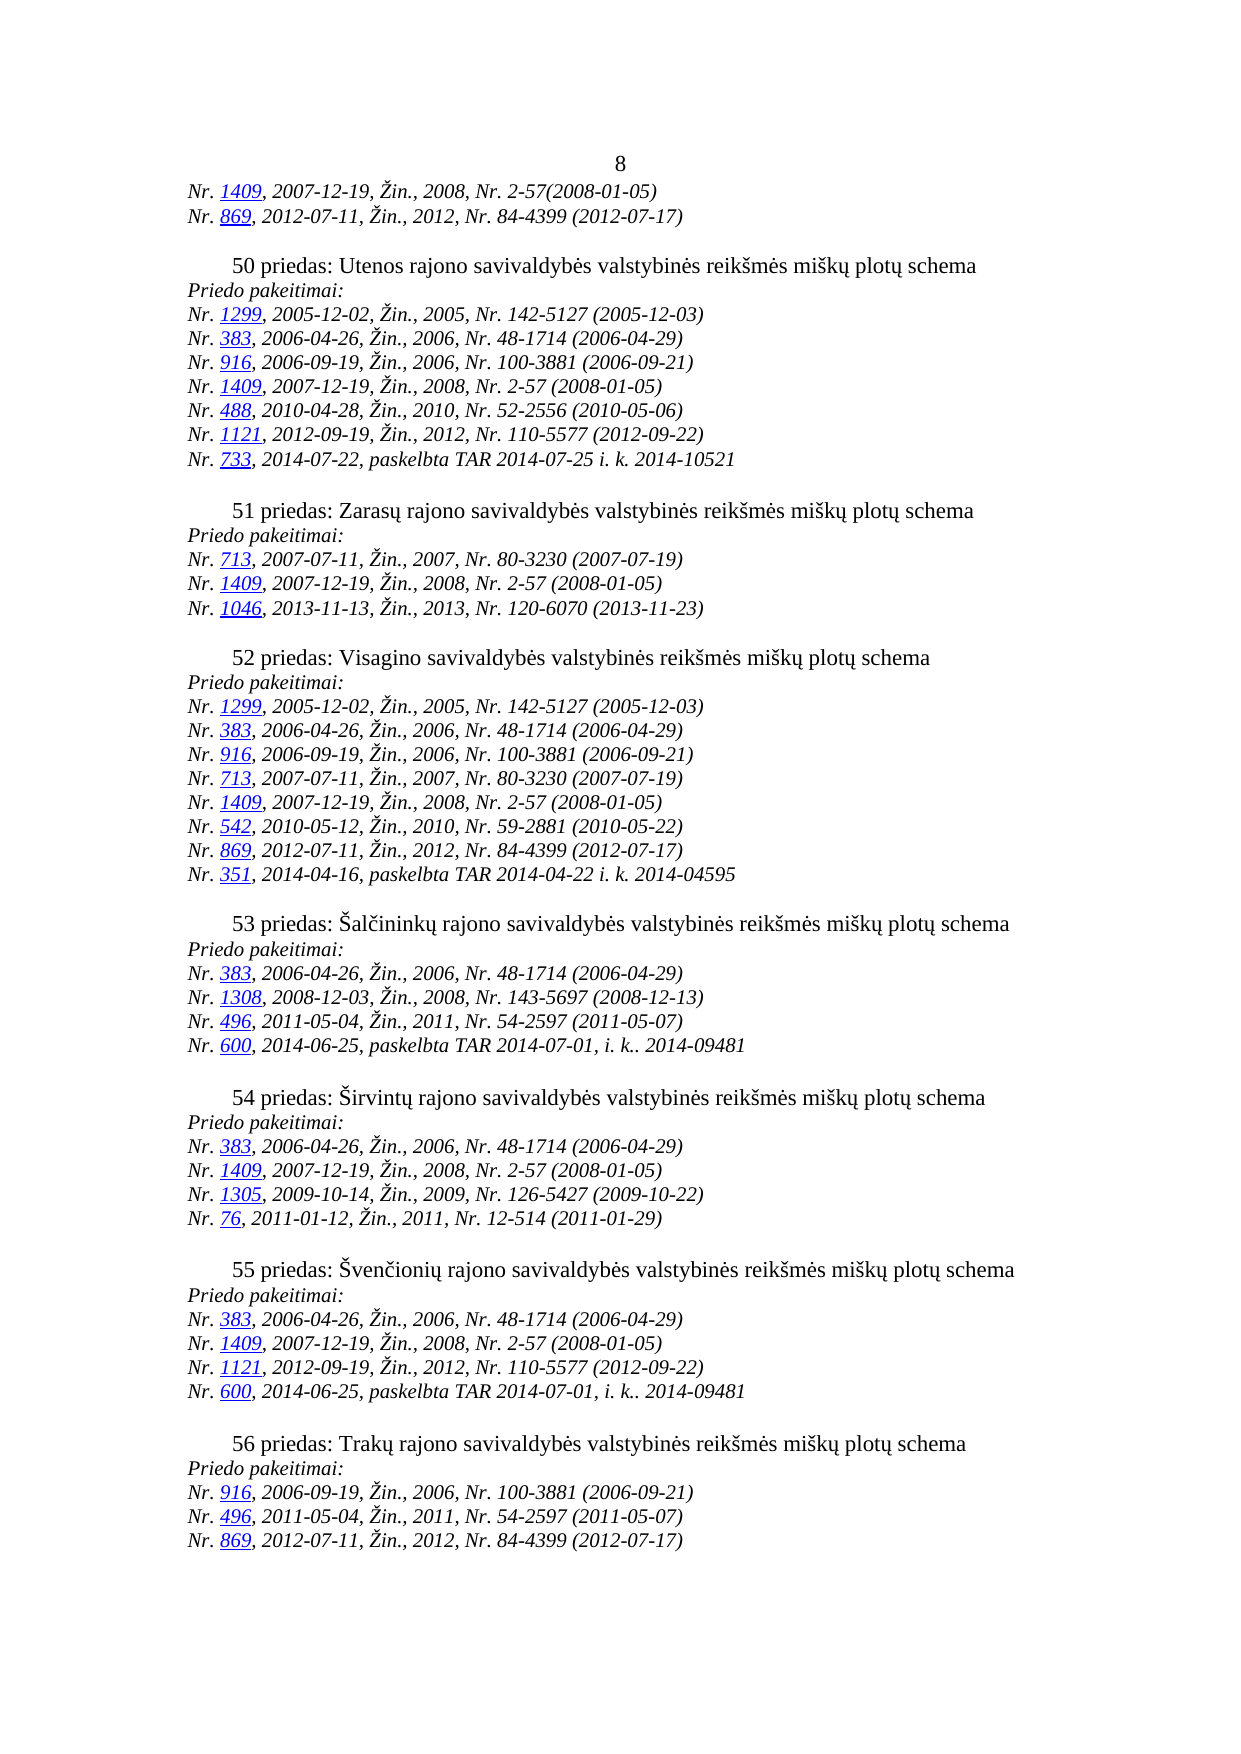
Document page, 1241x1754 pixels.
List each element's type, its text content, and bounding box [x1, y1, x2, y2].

text Nr. 1409, 2007-12-19, Žin., 2008, Nr. 2-57 (2008-01-05) [187, 571, 1053, 595]
text Priedo pakeitimai: [187, 937, 1053, 961]
text 55 priedas: Švenčionių rajono savivaldybės valstybinės reikšmės miškų plotų schema [187, 1257, 1053, 1283]
text Nr. 916, 2006-09-19, Žin., 2006, Nr. 100-3881 (2006-09-21) [187, 350, 1142, 374]
text Nr. 600, 2014-06-25, paskelbta TAR 2014-07-01, i. k.. 2014-09481 [187, 1033, 1053, 1057]
text Nr. 496, 2011-05-04, Žin., 2011, Nr. 54-2597 (2011-05-07) [187, 1504, 1053, 1528]
text Nr. 1305, 2009-10-14, Žin., 2009, Nr. 126-5427 (2009-10-22) [187, 1182, 1053, 1206]
text Nr. 869, 2012-07-11, Žin., 2012, Nr. 84-4399 (2012-07-17) [187, 203, 1053, 228]
text Nr. 383, 2006-04-26, Žin., 2006, Nr. 48-1714 (2006-04-29) [187, 718, 1127, 742]
text Priedo pakeitimai: [187, 1110, 1053, 1134]
text 51 priedas: Zarasų rajono savivaldybės valstybinės reikšmės miškų plotų schema [187, 497, 1053, 523]
text 52 priedas: Visagino savivaldybės valstybinės reikšmės miškų plotų schema [187, 643, 1053, 670]
text Nr. 383, 2006-04-26, Žin., 2006, Nr. 48-1714 (2006-04-29) [187, 1134, 1127, 1158]
text Priedo pakeitimai: [187, 1456, 1053, 1480]
text Priedo pakeitimai: [187, 278, 1053, 302]
text Nr. 1409, 2007-12-19, Žin., 2008, Nr. 2-57 (2008-01-05) [187, 374, 1053, 398]
text 53 priedas: Šalčininkų rajono savivaldybės valstybinės reikšmės miškų plotų schema [187, 911, 1053, 937]
text Nr. 916, 2006-09-19, Žin., 2006, Nr. 100-3881 (2006-09-21) [187, 742, 1142, 766]
text Nr. 869, 2012-07-11, Žin., 2012, Nr. 84-4399 (2012-07-17) [187, 838, 1053, 862]
text Nr. 916, 2006-09-19, Žin., 2006, Nr. 100-3881 (2006-09-21) [187, 1480, 1142, 1504]
text 50 priedas: Utenos rajono savivaldybės valstybinės reikšmės miškų plotų schema [187, 252, 1053, 278]
text Nr. 383, 2006-04-26, Žin., 2006, Nr. 48-1714 (2006-04-29) [187, 1307, 1127, 1331]
text Nr. 1409, 2007-12-19, Žin., 2008, Nr. 2-57 (2008-01-05) [187, 790, 1053, 814]
text Nr. 1409, 2007-12-19, Žin., 2008, Nr. 2-57 (2008-01-05) [187, 1158, 1053, 1182]
text Nr. 1299, 2005-12-02, Žin., 2005, Nr. 142-5127 (2005-12-03) [187, 694, 1053, 718]
text Nr. 713, 2007-07-11, Žin., 2007, Nr. 80-3230 (2007-07-19) [187, 547, 1127, 571]
text Nr. 542, 2010-05-12, Žin., 2010, Nr. 59-2881 (2010-05-22) [187, 814, 1053, 838]
text Nr. 1409, 2007-12-19, Žin., 2008, Nr. 2-57(2008-01-05) [187, 179, 1053, 203]
text Nr. 713, 2007-07-11, Žin., 2007, Nr. 80-3230 (2007-07-19) [187, 766, 1053, 790]
text Nr. 383, 2006-04-26, Žin., 2006, Nr. 48-1714 (2006-04-29) [187, 326, 1127, 350]
text Nr. 869, 2012-07-11, Žin., 2012, Nr. 84-4399 (2012-07-17) [187, 1528, 1053, 1552]
text Nr. 1409, 2007-12-19, Žin., 2008, Nr. 2-57 (2008-01-05) [187, 1331, 1053, 1355]
text Priedo pakeitimai: [187, 670, 1053, 694]
text Nr. 1121, 2012-09-19, Žin., 2012, Nr. 110-5577 (2012-09-22) [187, 422, 1053, 446]
text Nr. 496, 2011-05-04, Žin., 2011, Nr. 54-2597 (2011-05-07) [187, 1009, 1053, 1033]
text Nr. 1046, 2013-11-13, Žin., 2013, Nr. 120-6070 (2013-11-23) [187, 595, 1053, 619]
text Priedo pakeitimai: [187, 523, 1053, 547]
text Nr. 733, 2014-07-22, paskelbta TAR 2014-07-25 i. k. 2014-10521 [187, 446, 1053, 471]
text Nr. 383, 2006-04-26, Žin., 2006, Nr. 48-1714 (2006-04-29) [187, 961, 1127, 985]
text Nr. 600, 2014-06-25, paskelbta TAR 2014-07-01, i. k.. 2014-09481 [187, 1379, 1053, 1403]
text 56 priedas: Trakų rajono savivaldybės valstybinės reikšmės miškų plotų schema [187, 1429, 1053, 1456]
text Nr. 351, 2014-04-16, paskelbta TAR 2014-04-22 i. k. 2014-04595 [187, 862, 1053, 886]
text Priedo pakeitimai: [187, 1283, 1053, 1307]
text 54 priedas: Širvintų rajono savivaldybės valstybinės reikšmės miškų plotų schema [187, 1083, 1053, 1110]
text Nr. 76, 2011-01-12, Žin., 2011, Nr. 12-514 (2011-01-29) [187, 1206, 1053, 1230]
text Nr. 488, 2010-04-28, Žin., 2010, Nr. 52-2556 (2010-05-06) [187, 398, 1053, 422]
text Nr. 1121, 2012-09-19, Žin., 2012, Nr. 110-5577 (2012-09-22) [187, 1355, 1053, 1379]
text Nr. 1299, 2005-12-02, Žin., 2005, Nr. 142-5127 (2005-12-03) [187, 302, 1053, 326]
text Nr. 1308, 2008-12-03, Žin., 2008, Nr. 143-5697 (2008-12-13) [187, 985, 1053, 1009]
